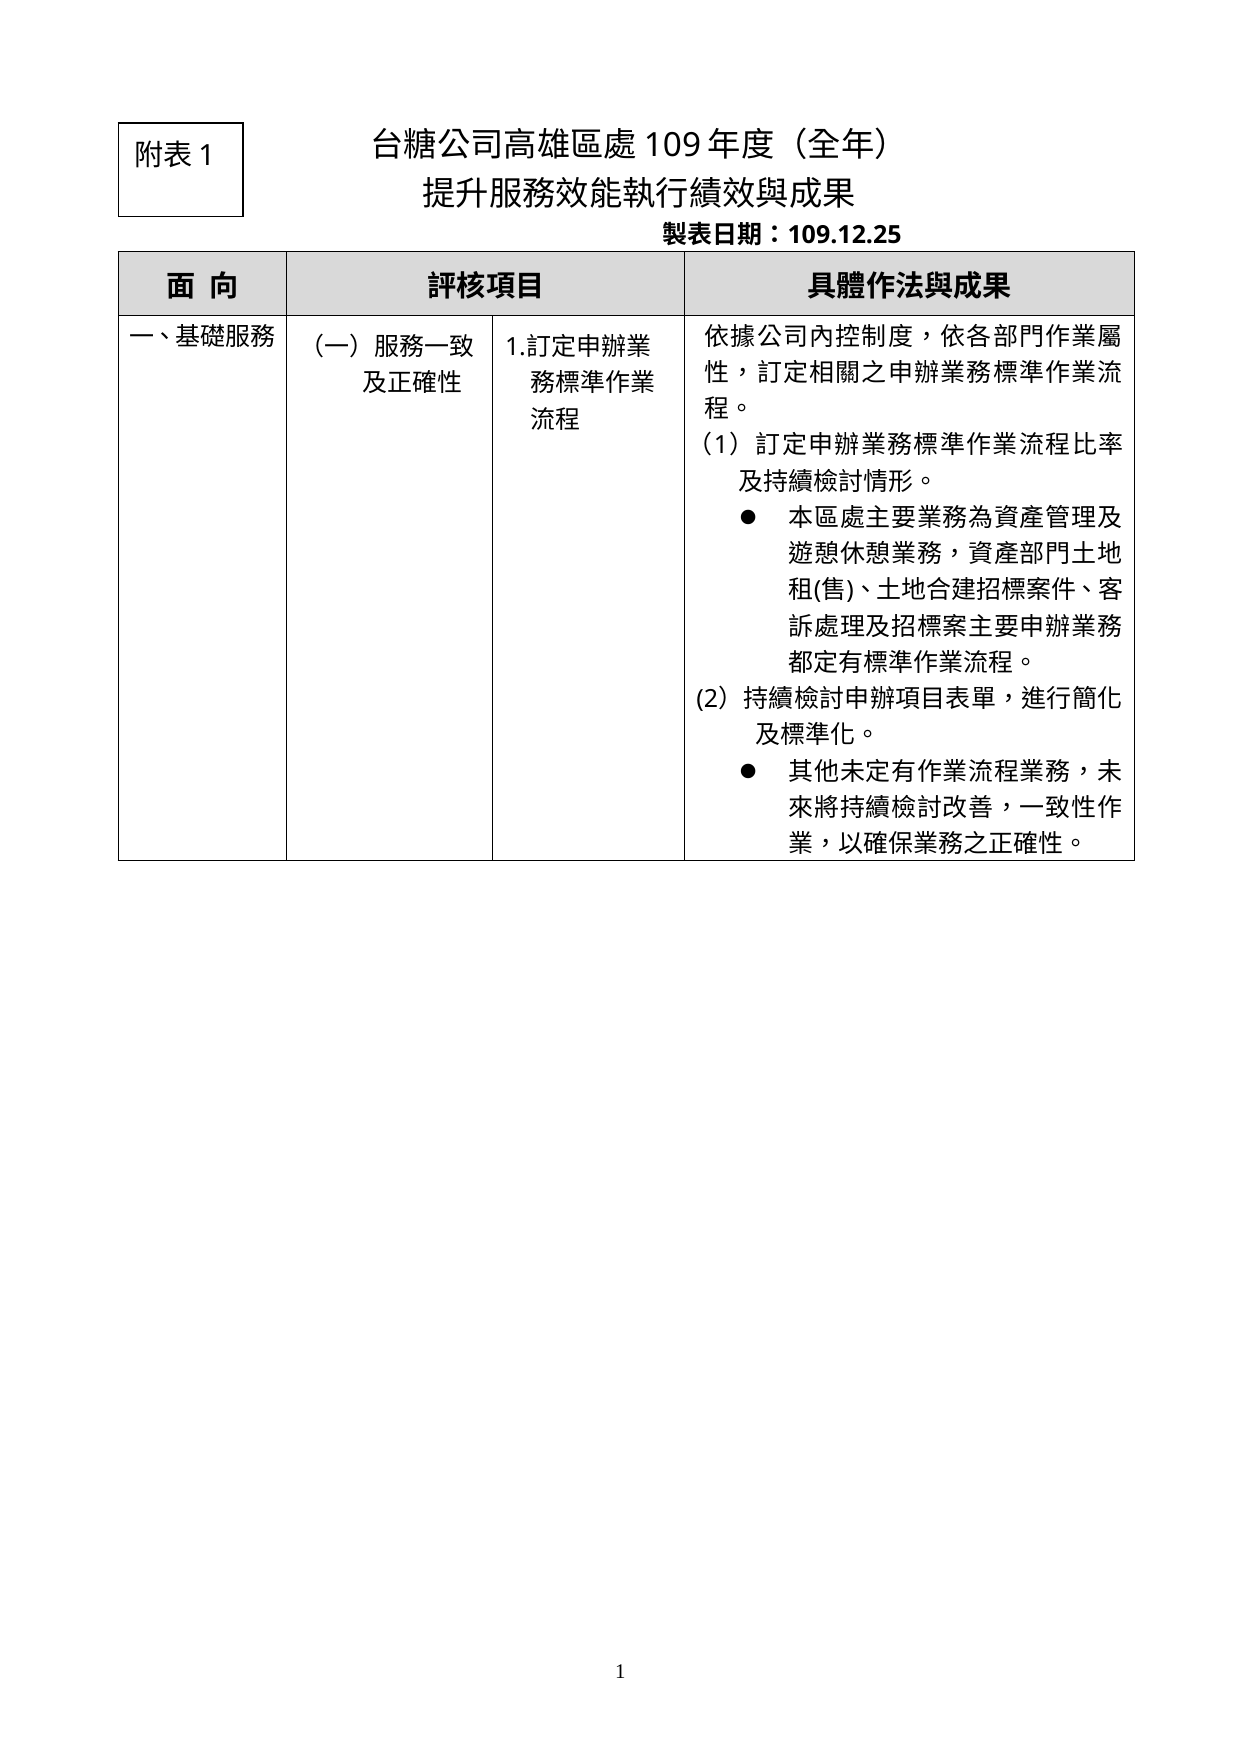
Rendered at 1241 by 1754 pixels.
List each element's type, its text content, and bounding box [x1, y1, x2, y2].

text 製表日期：109.12.25 [156, 215, 1122, 251]
text [119, 124, 242, 216]
table_cell （一）服務一致及正確性 [287, 316, 492, 860]
table_header 評核項目 [287, 252, 684, 315]
table_cell 1.訂定申辦業務標準作業流程 [493, 316, 684, 860]
table_header 面 向 [119, 252, 286, 315]
text 提升服務效能執行績效與成果 [244, 167, 1122, 215]
text 台糖公司高雄區處109年度（全年） [156, 118, 1122, 167]
text 附表1 [134, 131, 227, 173]
table_cell 依據公司內控制度，依各部門作業屬性，訂定相關之申辦業務標準作業流程。 （1）訂定申辦業務標準作業流程比率及持續檢討情形。 本區處主要業務為資產管理及遊憩休憩業務，資產部門土地租(售)、土地合建招標案件、客訴處理及招標案主要申辦業務都定有標準作業流程。 (2）持續檢討申辦項目表單，進行簡化及標準化。 其他未定有作業流程業務，未來將持續檢討改善，一致性作業，以確保業務之正確性。 [685, 316, 1134, 860]
table_header 具體作法與成果 [685, 252, 1134, 315]
table_cell 一、基礎服務 [119, 316, 286, 860]
